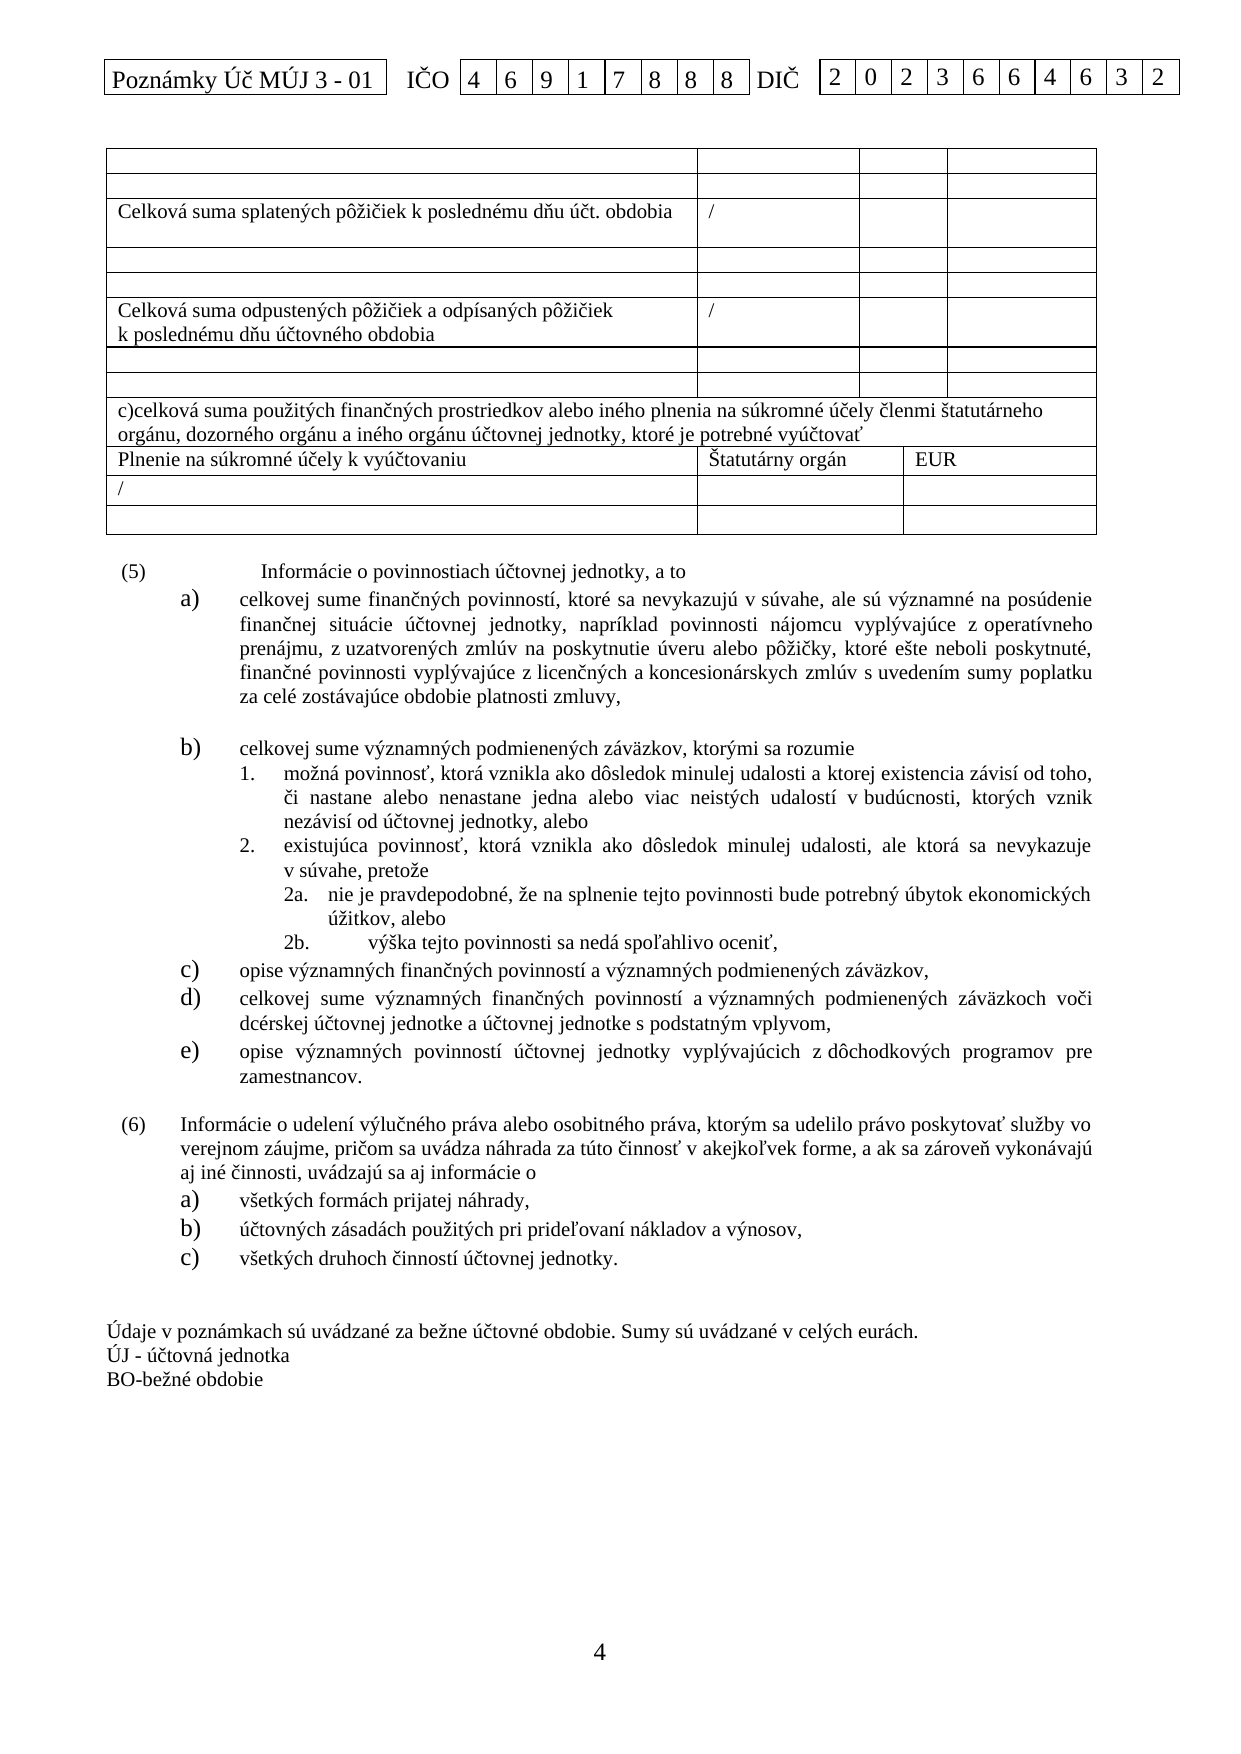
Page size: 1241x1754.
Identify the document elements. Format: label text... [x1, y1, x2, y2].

text BO-bežné obdobie [106, 1367, 1092, 1391]
table_cell [860, 348, 947, 372]
list všetkých druhoch činností účtovnej jednotky. [180, 1242, 1092, 1271]
list opise významných finančných povinností a významných podmienených záväzkov, [180, 954, 1092, 982]
table_cell [948, 298, 1096, 346]
table_cell [860, 248, 947, 272]
table_cell [698, 476, 903, 505]
table_cell [948, 174, 1096, 198]
table_cell [948, 273, 1096, 297]
table_cell [698, 373, 859, 397]
table_cell [107, 149, 697, 173]
table_cell / [698, 199, 859, 247]
table_cell [948, 149, 1096, 173]
list možná povinnosť, ktorá vznikla ako dôsledok minulej udalosti a ktorej existencia závisí od toho, či nastane alebo nenastane jedna alebo viac neistých udalostí v budúcnosti, ktorých vznik nezávisí od účtovnej jednotky, alebo [239, 761, 1092, 833]
table_cell [107, 174, 697, 198]
list účtovných zásadách použitých pri prideľovaní nákladov a výnosov, [180, 1213, 1092, 1242]
table_cell [860, 199, 947, 247]
table_cell Celková suma splatených pôžičiek k poslednému dňu účt. obdobia [107, 199, 697, 247]
table_cell [698, 506, 903, 534]
table_cell [107, 273, 697, 297]
table_cell c)celková suma použitých finančných prostriedkov alebo iného plnenia na súkromné účely členmi štatutárneho orgánu, dozorného orgánu a iného orgánu účtovnej jednotky, ktoré je potrebné vyúčtovať [107, 398, 1096, 446]
table_cell [698, 174, 859, 198]
list celkovej sume významných podmienených záväzkov, ktorými sa rozumie [180, 732, 1092, 761]
table_cell EUR [904, 447, 1096, 475]
list celkovej sume významných finančných povinností a významných podmienených záväzkoch voči dcérskej účtovnej jednotke a účtovnej jednotke s podstatným vplyvom, [180, 982, 1092, 1035]
table_cell [948, 373, 1096, 397]
table_cell / [107, 476, 697, 505]
table_cell [698, 348, 859, 372]
table_cell Štatutárny orgán [698, 447, 903, 475]
table_cell [904, 476, 1096, 505]
list celkovej sume finančných povinností, ktoré sa nevykazujú v súvahe, ale sú významné na posúdenie finančnej situácie účtovnej jednotky, napríklad povinnosti nájomcu vyplývajúce z operatívneho prenájmu, z uzatvorených zmlúv na poskytnutie úveru alebo pôžičky, ktoré ešte neboli poskytnuté, finančné povinnosti vyplývajúce z licenčných a koncesionárskych zmlúv s uvedením sumy poplatku za celé zostávajúce obdobie platnosti zmluvy, [180, 583, 1092, 708]
list Informácie o povinnostiach účtovnej jednotky, a to [121, 559, 1092, 583]
table_cell [107, 248, 697, 272]
table_cell [698, 273, 859, 297]
list existujúca povinnosť, ktorá vznikla ako dôsledok minulej udalosti, ale ktorá sa nevykazuje v súvahe, pretože [239, 833, 1092, 882]
table_cell [698, 248, 859, 272]
list opise významných povinností účtovnej jednotky vyplývajúcich z dôchodkových programov pre zamestnancov. [180, 1035, 1092, 1088]
table_cell [948, 248, 1096, 272]
table_cell Celková suma odpustených pôžičiek a odpísaných pôžičiek k poslednému dňu účtovného obdobia [107, 298, 697, 346]
table_cell [948, 199, 1096, 247]
table_cell [904, 506, 1096, 534]
table_cell [860, 373, 947, 397]
table_cell [107, 348, 697, 372]
table_cell [107, 506, 697, 534]
table_cell Plnenie na súkromné účely k vyúčtovaniu [107, 447, 697, 475]
text Údaje v poznámkach sú uvádzané za bežne účtovné obdobie. Sumy sú uvádzané v celých eurách. [106, 1319, 1092, 1343]
list všetkých formách prijatej náhrady, [180, 1184, 1092, 1213]
table_cell [860, 273, 947, 297]
table_cell [698, 149, 859, 173]
table_cell [860, 149, 947, 173]
list nie je pravdepodobné, že na splnenie tejto povinnosti bude potrebný úbytok ekonomických úžitkov, alebo [283, 882, 1092, 930]
table_cell [948, 348, 1096, 372]
list výška tejto povinnosti sa nedá spoľahlivo oceniť, [283, 930, 1092, 954]
table_cell [860, 174, 947, 198]
table_cell / [698, 298, 859, 346]
text ÚJ - účtovná jednotka [106, 1343, 1092, 1367]
list Informácie o udelení výlučného práva alebo osobitného práva, ktorým sa udelilo právo poskytovať služby vo verejnom záujme, pričom sa uvádza náhrada za túto činnosť v akejkoľvek forme, a ak sa zároveň vykonávajú aj iné činnosti, uvádzajú sa aj informácie o [121, 1112, 1092, 1184]
table_cell [107, 373, 697, 397]
table_cell [860, 298, 947, 346]
